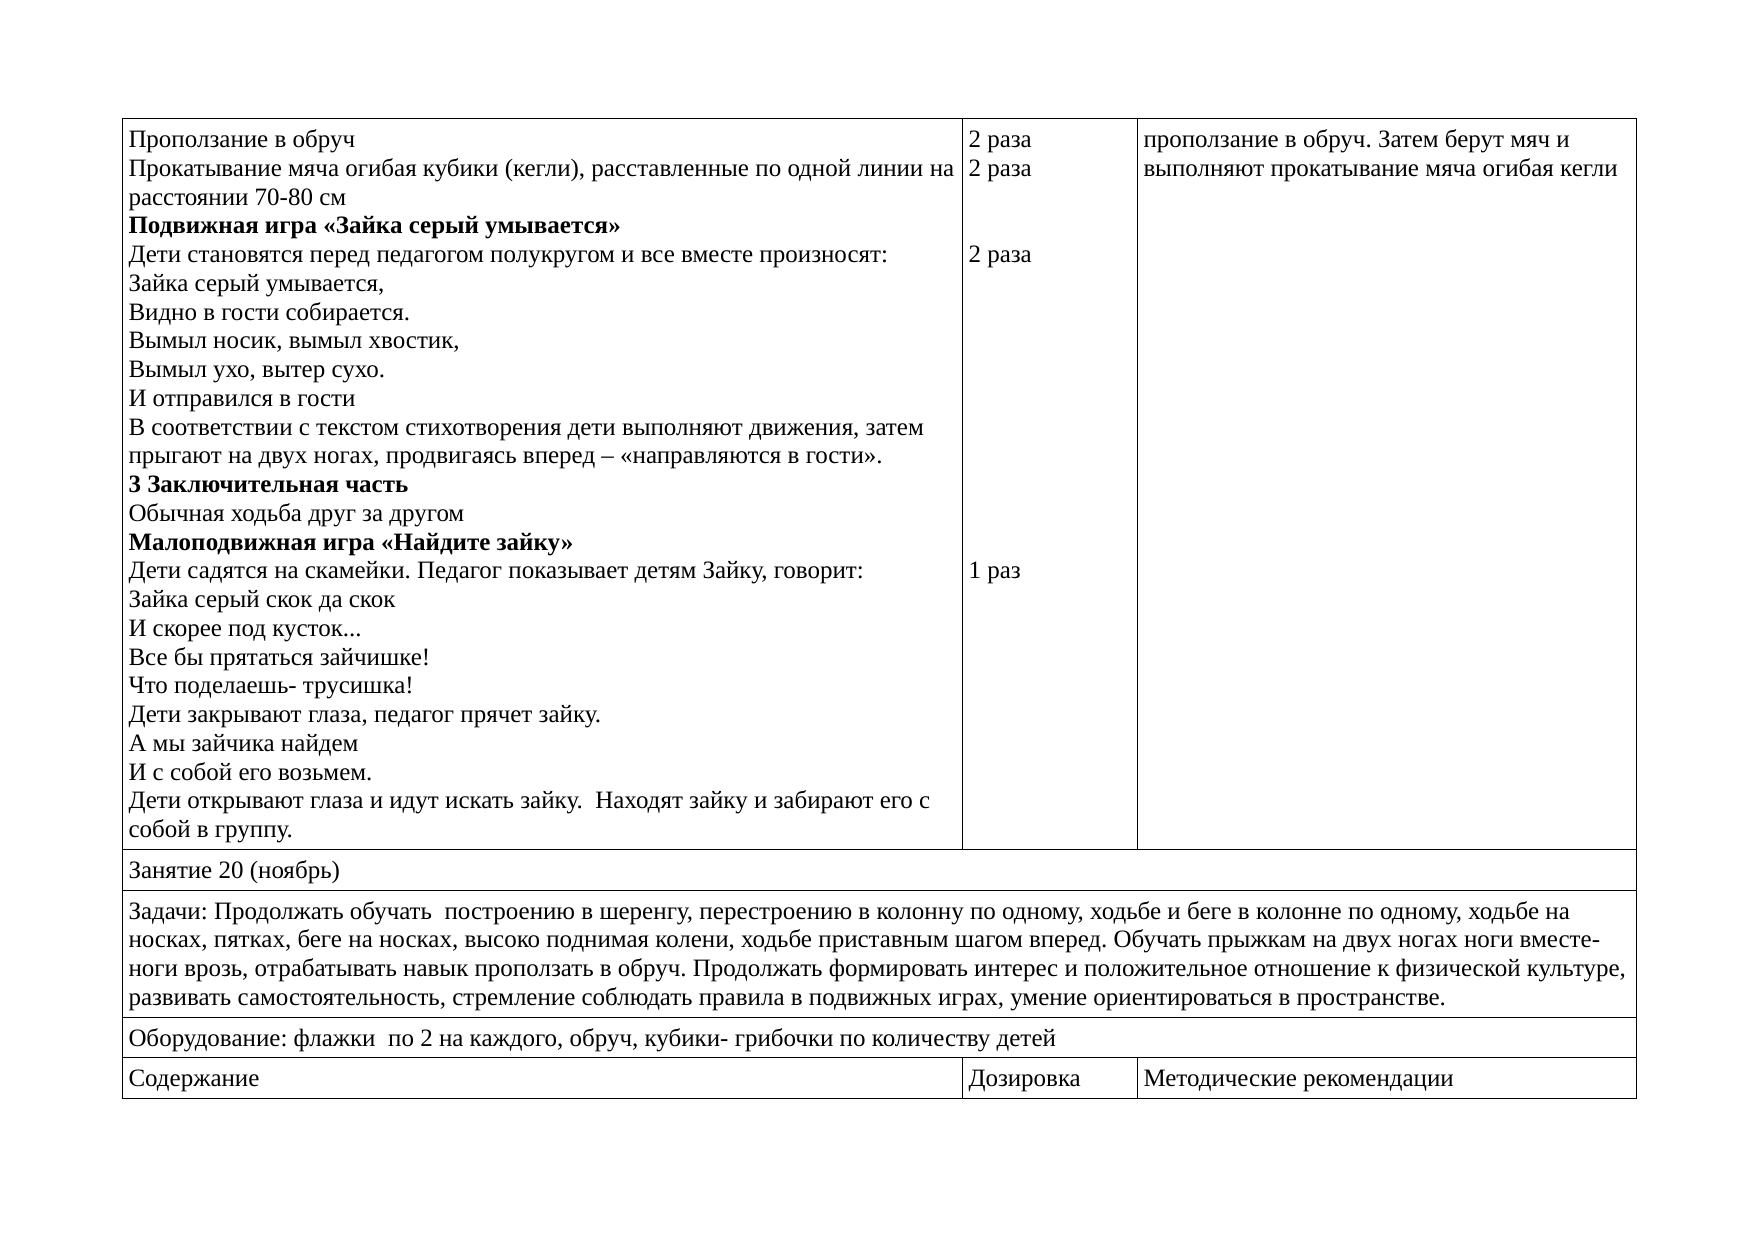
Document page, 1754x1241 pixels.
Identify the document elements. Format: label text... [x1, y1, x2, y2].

table_cell Занятие 20 (ноябрь) [123, 850, 1636, 889]
table_cell Оборудование: флажки по 2 на каждого, обруч, кубики- грибочки по количеству детей [123, 1018, 1636, 1057]
table_cell Методические рекомендации [1138, 1058, 1636, 1098]
table_cell Дозировка [963, 1058, 1137, 1098]
table_cell 2 раза 2 раза 2 раза 1 раз [963, 119, 1137, 849]
table_cell проползание в обруч. Затем берут мяч и выполняют прокатывание мяча огибая кегли [1138, 119, 1636, 849]
table_cell Содержание [123, 1058, 962, 1098]
table_cell Проползание в обруч Прокатывание мяча огибая кубики (кегли), расставленные по одной линии на расстоянии 70-80 см Подвижная игра «Зайка серый умывается» Дети становятся перед педагогом полукругом и все вместе произносят: Зайка серый умывается, Видно в гости собирается. Вымыл носик, вымыл хвостик, Вымыл ухо, вытер сухо. И отправился в гости В соответствии с текстом стихотворения дети выполняют движения, затем прыгают на двух ногах, продвигаясь вперед – «направляются в гости». 3 Заключительная часть Обычная ходьба друг за другом Малоподвижная игра «Найдите зайку» Дети садятся на скамейки. Педагог показывает детям Зайку, говорит: Зайка серый скок да скок И скорее под кусток... Все бы прятаться зайчишке! Что поделаешь- трусишка! Дети закрывают глаза, педагог прячет зайку. А мы зайчика найдем И с собой его возьмем. Дети открывают глаза и идут искать зайку. Находят зайку и забирают его с собой в группу. [123, 119, 962, 849]
table_cell Задачи: Продолжать обучать построению в шеренгу, перестроению в колонну по одному, ходьбе и беге в колонне по одному, ходьбе на носках, пятках, беге на носках, высоко поднимая колени, ходьбе приставным шагом вперед. Обучать прыжкам на двух ногах ноги вместе-ноги врозь, отрабатывать навык проползать в обруч. Продолжать формировать интерес и положительное отношение к физической культуре, развивать самостоятельность, стремление соблюдать правила в подвижных играх, умение ориентироваться в пространстве. [123, 891, 1636, 1017]
